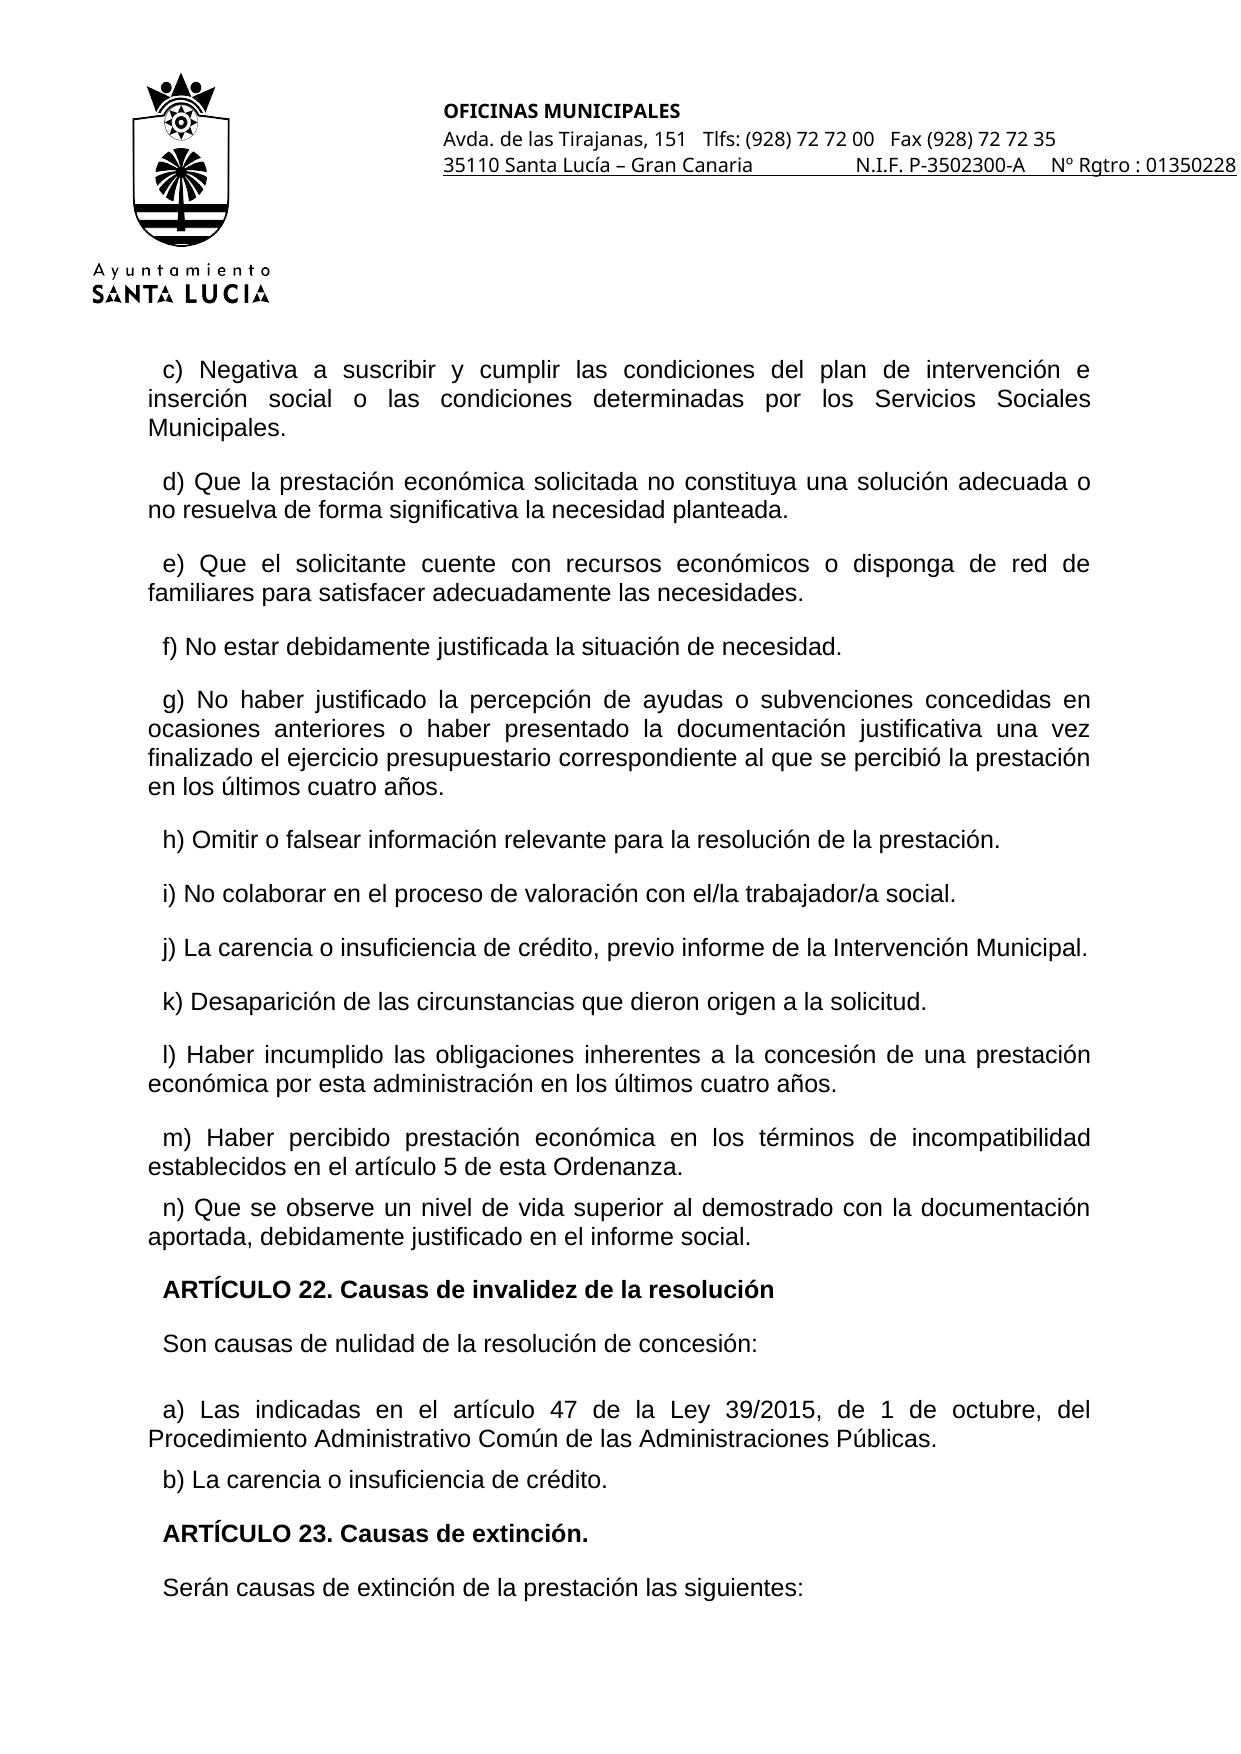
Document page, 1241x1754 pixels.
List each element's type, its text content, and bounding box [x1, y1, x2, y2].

text ARTÍCULO 23. Causas de extinción. [148, 1519, 1092, 1548]
text b) La carencia o insuficiencia de crédito. [148, 1465, 1092, 1494]
text g) No haber justificado la percepción de ayudas o subvenciones concedidas en ocasiones anteriores o haber presentado la documentación justificativa una vez finalizado el ejercicio presupuestario correspondiente al que se percibió la prestación en los últimos cuatro años. [148, 685, 1092, 800]
text l) Haber incumplido las obligaciones inherentes a la concesión de una prestación económica por esta administración en los últimos cuatro años. [148, 1040, 1092, 1098]
text a) Las indicadas en el artículo 47 de la Ley 39/2015, de 1 de octubre, del Procedimiento Administrativo Común de las Administraciones Públicas. [148, 1395, 1092, 1453]
text Son causas de nulidad de la resolución de concesión: [148, 1329, 1092, 1358]
text d) Que la prestación económica solicitada no constituya una solución adecuada o no resuelva de forma significativa la necesidad planteada. [148, 467, 1092, 524]
text c) Negativa a suscribir y cumplir las condiciones del plan de intervención e inserción social o las condiciones determinadas por los Servicios Sociales Municipales. [148, 355, 1092, 442]
text k) Desaparición de las circunstancias que dieron origen a la solicitud. [148, 987, 1092, 1015]
text e) Que el solicitante cuente con recursos económicos o disponga de red de familiares para satisfacer adecuadamente las necesidades. [148, 549, 1092, 607]
text i) No colaborar en el proceso de valoración con el/la trabajador/a social. [148, 879, 1092, 908]
text n) Que se observe un nivel de vida superior al demostrado con la documentación aportada, debidamente justificado en el informe social. [148, 1193, 1092, 1250]
text m) Haber percibido prestación económica en los términos de incompatibilidad establecidos en el artículo 5 de esta Ordenanza. [148, 1123, 1092, 1180]
text Serán causas de extinción de la prestación las siguientes: [148, 1573, 1092, 1602]
text ARTÍCULO 22. Causas de invalidez de la resolución [148, 1275, 1092, 1304]
text f) No estar debidamente justificada la situación de necesidad. [148, 632, 1092, 660]
text j) La carencia o insuficiencia de crédito, previo informe de la Intervención Municipal. [148, 933, 1092, 962]
text h) Omitir o falsear información relevante para la resolución de la prestación. [148, 825, 1092, 854]
